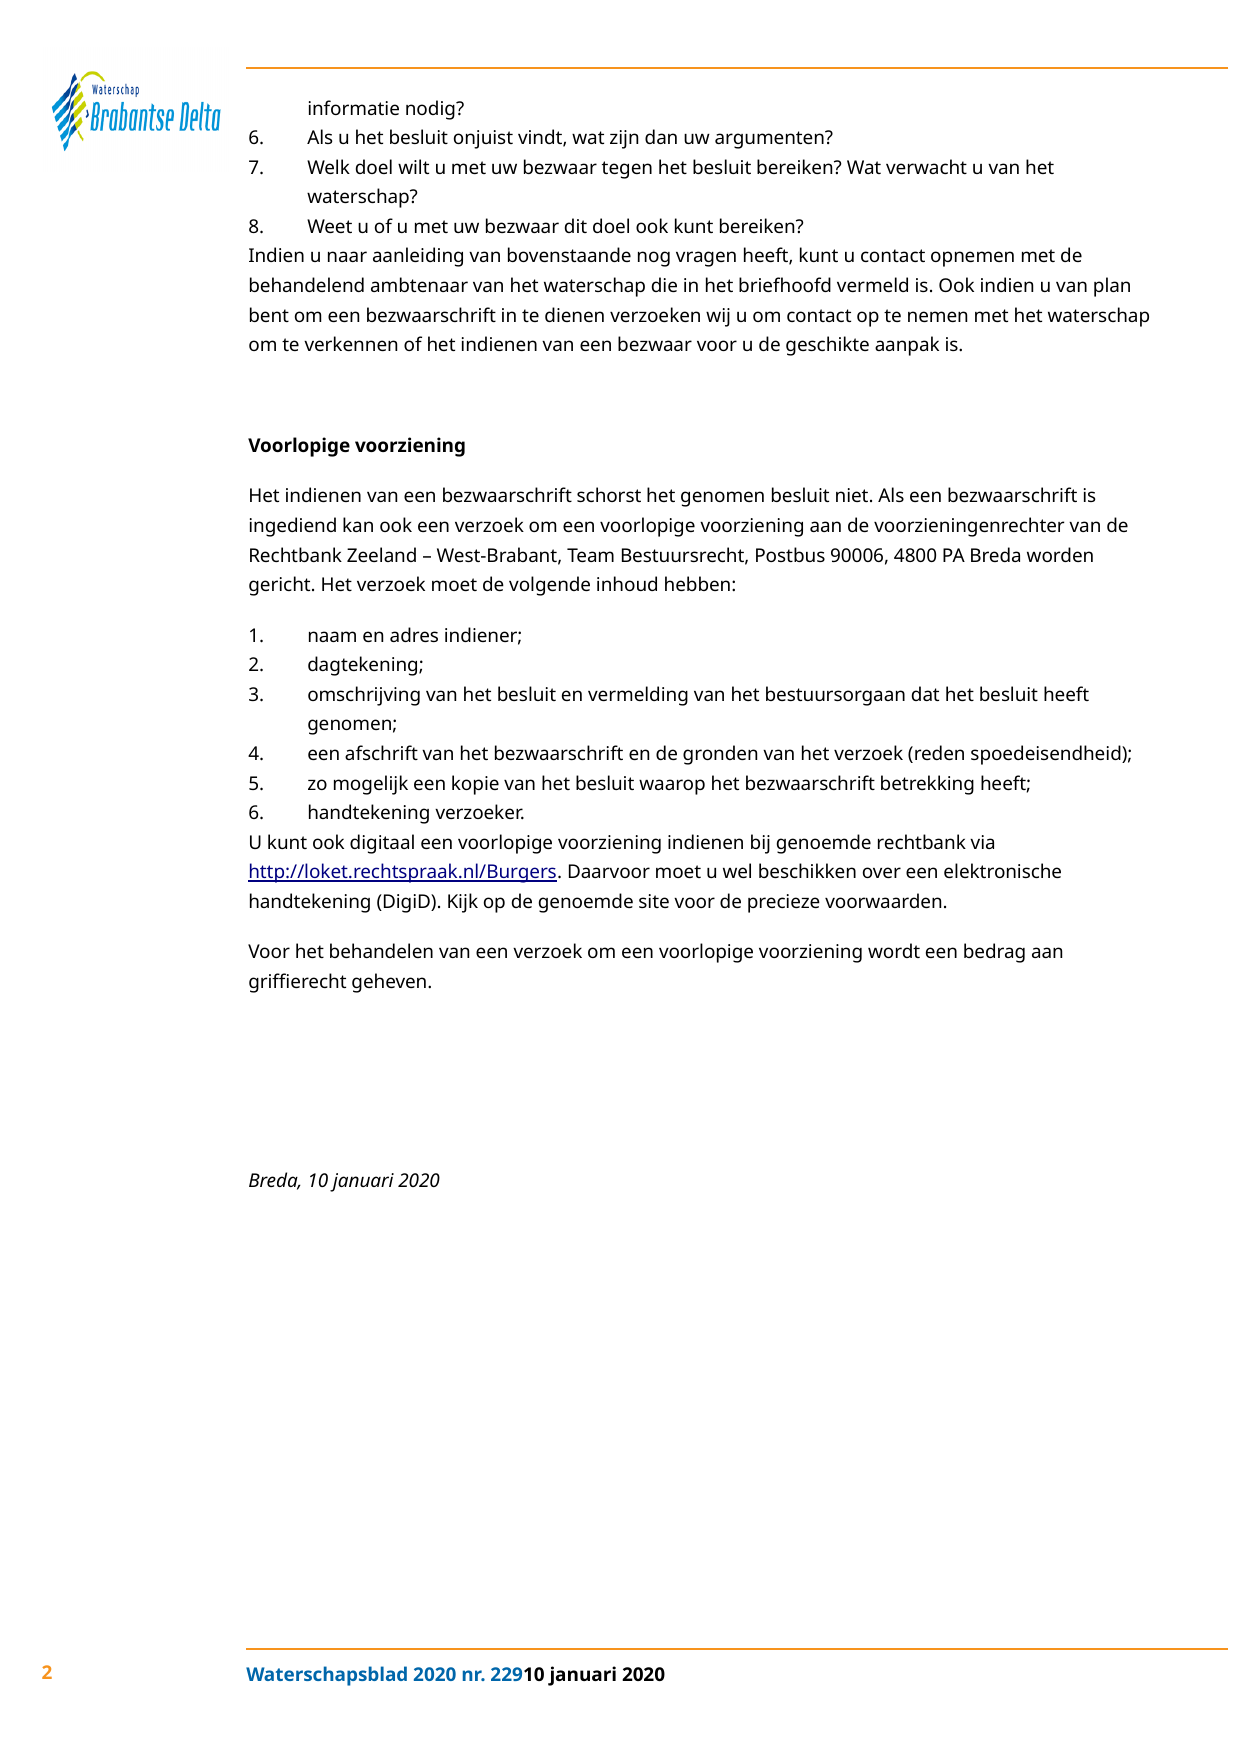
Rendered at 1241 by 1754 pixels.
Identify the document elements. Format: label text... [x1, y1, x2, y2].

list Welk doel wilt u met uw bezwaar tegen het besluit bereiken? Wat verwacht u van het waterschap? [248, 154, 1152, 209]
list handtekening verzoeker. [248, 799, 1152, 825]
list zo mogelijk een kopie van het besluit waarop het bezwaarschrift betrekking heeft; [248, 770, 1152, 796]
text Voorlopige voorziening [248, 432, 1152, 458]
list een afschrift van het bezwaarschrift en de gronden van het verzoek (reden spoedeisendheid); [248, 740, 1152, 766]
text Breda, 10 januari 2020 [248, 1167, 1152, 1193]
list Weet u of u met uw bezwaar dit doel ook kunt bereiken? [248, 213, 1152, 239]
list Als u het besluit onjuist vindt, wat zijn dan uw argumenten? [248, 124, 1152, 150]
list dagtekening; [248, 651, 1152, 677]
text Voor het behandelen van een verzoek om een voorlopige voorziening wordt een bedrag aan griffierecht geheven. [248, 938, 1152, 994]
list informatie nodig? [248, 95, 1152, 121]
text U kunt ook digitaal een voorlopige voorziening indienen bij genoemde rechtbank via http://loket.rechtspraak.nl/Burgers. Daarvoor moet u wel beschikken over een elektronische handtekening (DigiD). Kijk op de genoemde site voor de precieze voorwaarden. [248, 829, 1152, 914]
picture [41, 47, 231, 172]
text Het indienen van een bezwaarschrift schorst het genomen besluit niet. Als een bezwaarschrift is ingediend kan ook een verzoek om een voorlopige voorziening aan de voorzieningenrechter van de Rechtbank Zeeland – West-Brabant, Team Bestuursrecht, Postbus 90006, 4800 PA Breda worden gericht. Het verzoek moet de volgende inhoud hebben: [248, 483, 1152, 597]
text Indien u naar aanleiding van bovenstaande nog vragen heeft, kunt u contact opnemen met de behandelend ambtenaar van het waterschap die in het briefhoofd vermeld is. Ook indien u van plan bent om een bezwaarschrift in te dienen verzoeken wij u om contact op te nemen met het waterschap om te verkennen of het indienen van een bezwaar voor u de geschikte aanpak is. [248, 243, 1152, 357]
list naam en adres indiener; [248, 622, 1152, 648]
list omschrijving van het besluit en vermelding van het bestuursorgaan dat het besluit heeft genomen; [248, 681, 1152, 736]
